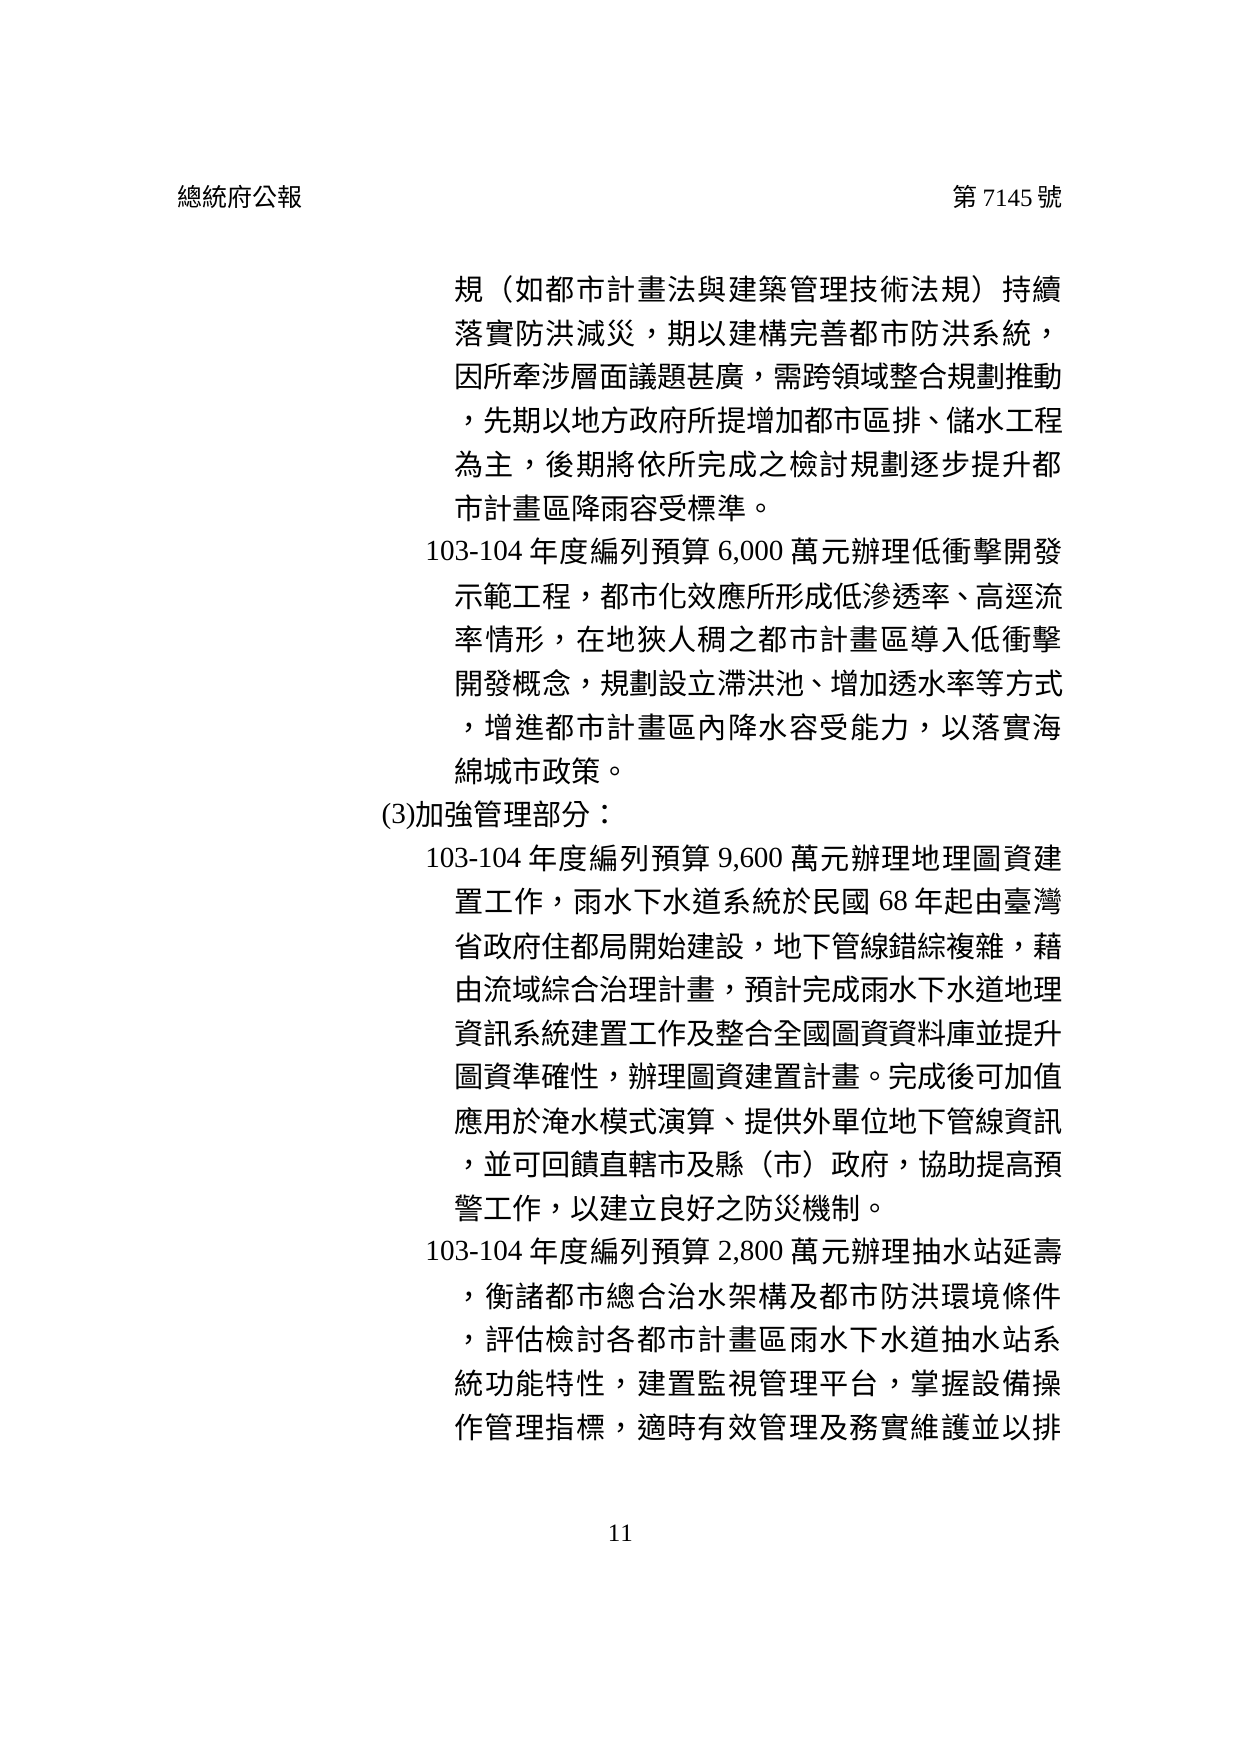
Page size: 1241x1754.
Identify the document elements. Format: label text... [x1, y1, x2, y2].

text 103-104年度編列預算2,800萬元辦理抽水站延壽，衡諸都市總合治水架構及都市防洪環境條件，評估檢討各都市計畫區雨水下水道抽水站系統功能特性，建置監視管理平台，掌握設備操作管理指標，適時有效管理及務實維護並以排 [425, 1228, 1063, 1447]
text 規（如都市計畫法與建築管理技術法規）持續落實防洪減災，期以建構完善都市防洪系統，因所牽涉層面議題甚廣，需跨領域整合規劃推動，先期以地方政府所提增加都市區排、儲水工程為主，後期將依所完成之檢討規劃逐步提升都市計畫區降雨容受標準。 [425, 266, 1063, 528]
text 103-104年度編列預算6,000萬元辦理低衝擊開發示範工程，都市化效應所形成低滲透率、高逕流率情形，在地狹人稠之都市計畫區導入低衝擊開發概念，規劃設立滯洪池、增加透水率等方式，增進都市計畫區內降水容受能力，以落實海綿城市政策。 [425, 528, 1063, 791]
text (3)加強管理部分： [381, 791, 1063, 834]
text 103-104年度編列預算9,600萬元辦理地理圖資建置工作，雨水下水道系統於民國68年起由臺灣省政府住都局開始建設，地下管線錯綜複雜，藉由流域綜合治理計畫，預計完成雨水下水道地理資訊系統建置工作及整合全國圖資資料庫並提升圖資準確性，辦理圖資建置計畫。完成後可加值應用於淹水模式演算、提供外單位地下管線資訊，並可回饋直轄市及縣（市）政府，協助提高預警工作，以建立良好之防災機制。 [425, 834, 1063, 1228]
